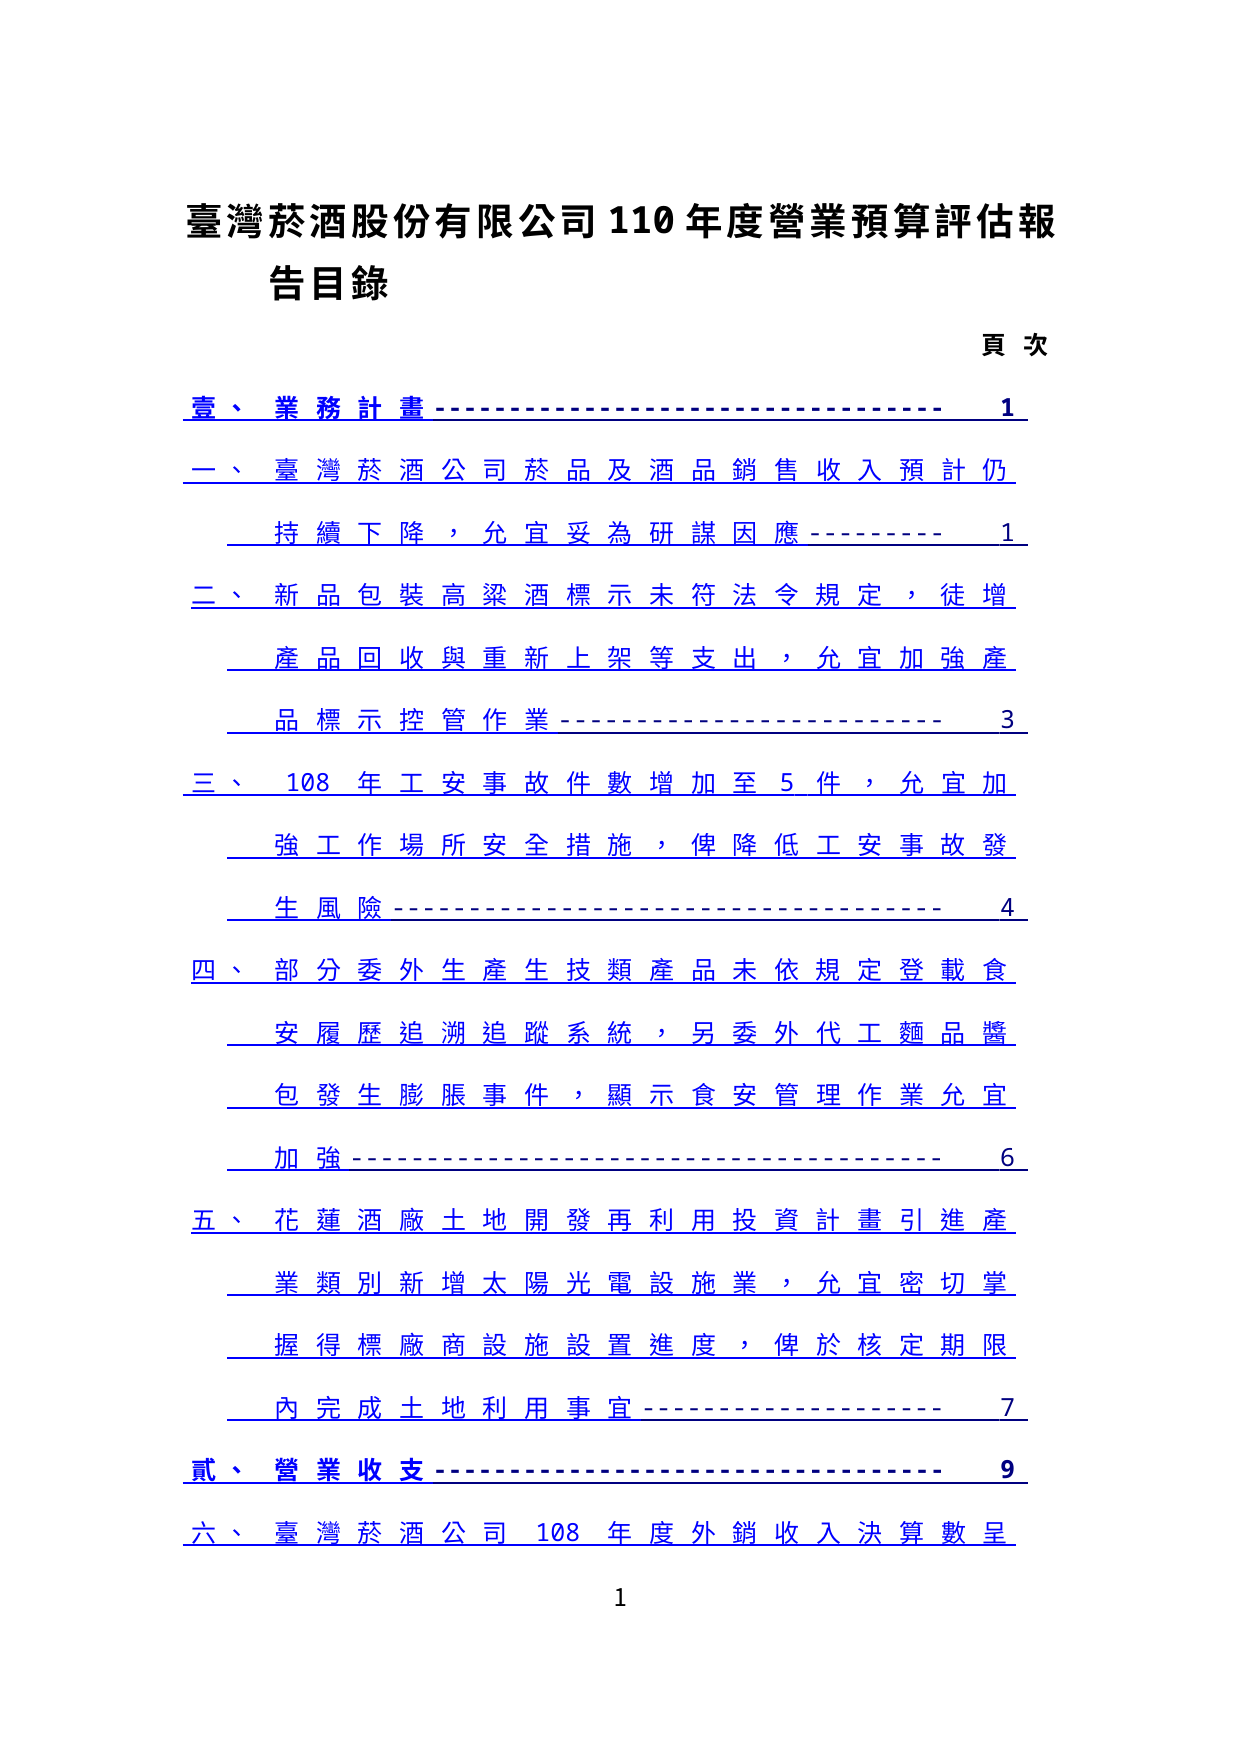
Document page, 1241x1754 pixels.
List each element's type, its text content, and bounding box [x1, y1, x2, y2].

text 一、臺灣菸酒公司菸品及酒品銷售收入預計仍持續下降，允宜妥為研謀因應 1 [183, 427, 1028, 552]
text 五、花蓮酒廠土地開發再利用投資計畫引進產業類別新增太陽光電設施業，允宜密切掌握得標廠商設施設置進度，俾於核定期限內完成土地利用事宜 7 [183, 1177, 1028, 1427]
text 六、臺灣菸酒公司108年度外銷收入決算數呈 [183, 1490, 1028, 1552]
text 四、部分委外生產生技類產品未依規定登載食安履歷追溯追蹤系統，另委外代工麵品醬包發生膨脹事件，顯示食安管理作業允宜加強 6 [183, 927, 1028, 1177]
text 壹、業務計畫 1 [179, 365, 1028, 427]
text 貳、營業收支 9 [179, 1427, 1028, 1490]
text 臺灣菸酒股份有限公司110年度營業預算評估報告目錄 [183, 177, 1058, 302]
text 二、新品包裝高粱酒標示未符法令規定，徒增產品回收與重新上架等支出，允宜加強產品標示控管作業 3 [183, 552, 1028, 740]
text 頁次 [183, 302, 1056, 365]
text 三、108年工安事故件數增加至5件，允宜加強工作場所安全措施，俾降低工安事故發生風險 4 [183, 740, 1028, 927]
